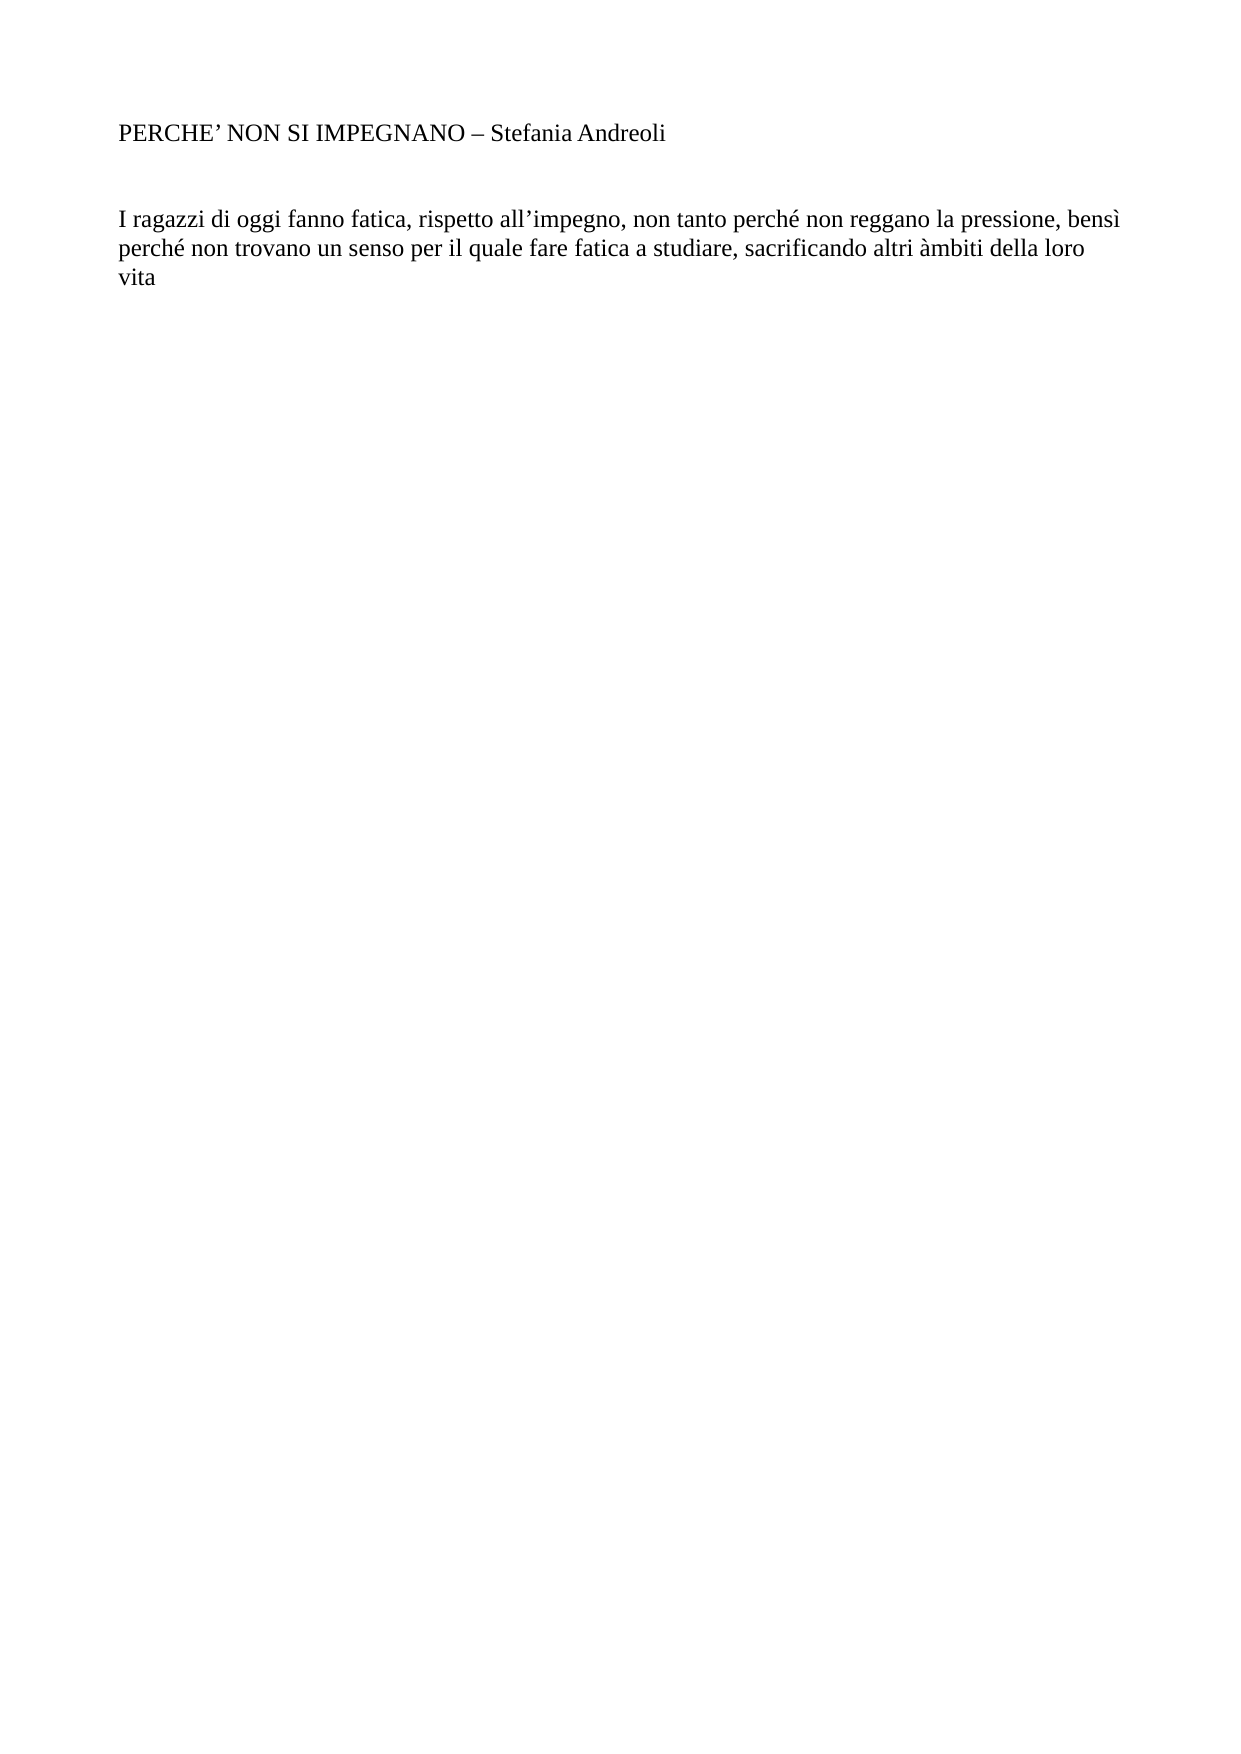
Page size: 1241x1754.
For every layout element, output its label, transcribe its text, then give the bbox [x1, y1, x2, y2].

text PERCHE’ NON SI IMPEGNANO – Stefania Andreoli [118, 118, 1122, 147]
text I ragazzi di oggi fanno fatica, rispetto all’impegno, non tanto perché non reggano la pressione, bensì perché non trovano un senso per il quale fare fatica a studiare, sacrificando altri àmbiti della loro vita [118, 204, 1122, 291]
